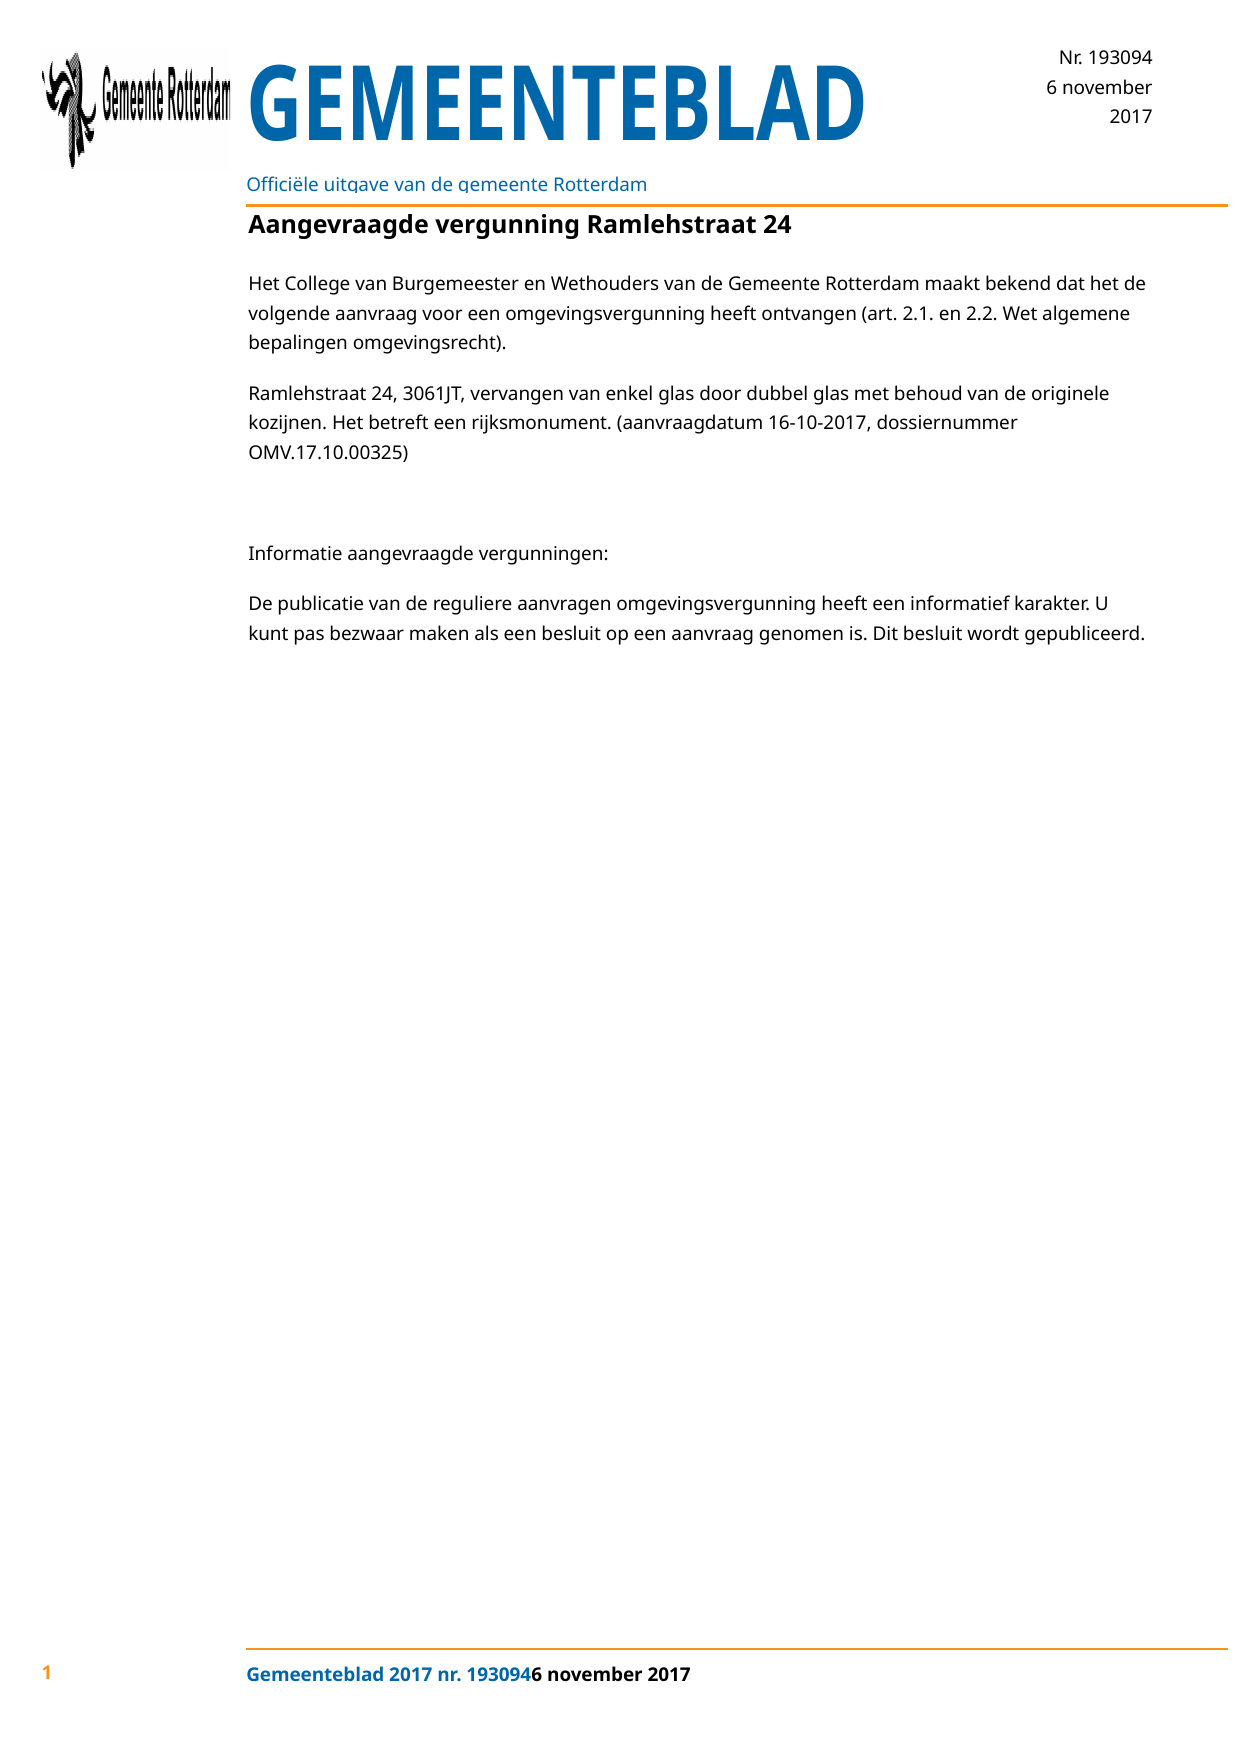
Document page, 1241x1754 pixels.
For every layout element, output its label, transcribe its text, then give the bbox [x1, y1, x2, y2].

text Het College van Burgemeester en Wethouders van de Gemeente Rotterdam maakt bekend dat het de volgende aanvraag voor een omgevingsvergunning heeft ontvangen (art. 2.1. en 2.2. Wet algemene bepalingen omgevingsrecht). [248, 270, 1152, 355]
text Ramlehstraat 24, 3061JT, vervangen van enkel glas door dubbel glas met behoud van de originele kozijnen. Het betreft een rijksmonument. (aanvraagdatum 16-10-2017, dossiernummer OMV.17.10.00325) [248, 380, 1152, 465]
picture [41, 47, 231, 172]
text De publicatie van de reguliere aanvragen omgevingsvergunning heeft een informatief karakter. U kunt pas bezwaar maken als een besluit op een aanvraag genomen is. Dit besluit wordt gepubliceerd. [248, 590, 1152, 646]
text Informatie aangevraagde vergunningen: [248, 540, 1152, 566]
text Aangevraagde vergunning Ramlehstraat 24 [248, 207, 1152, 241]
